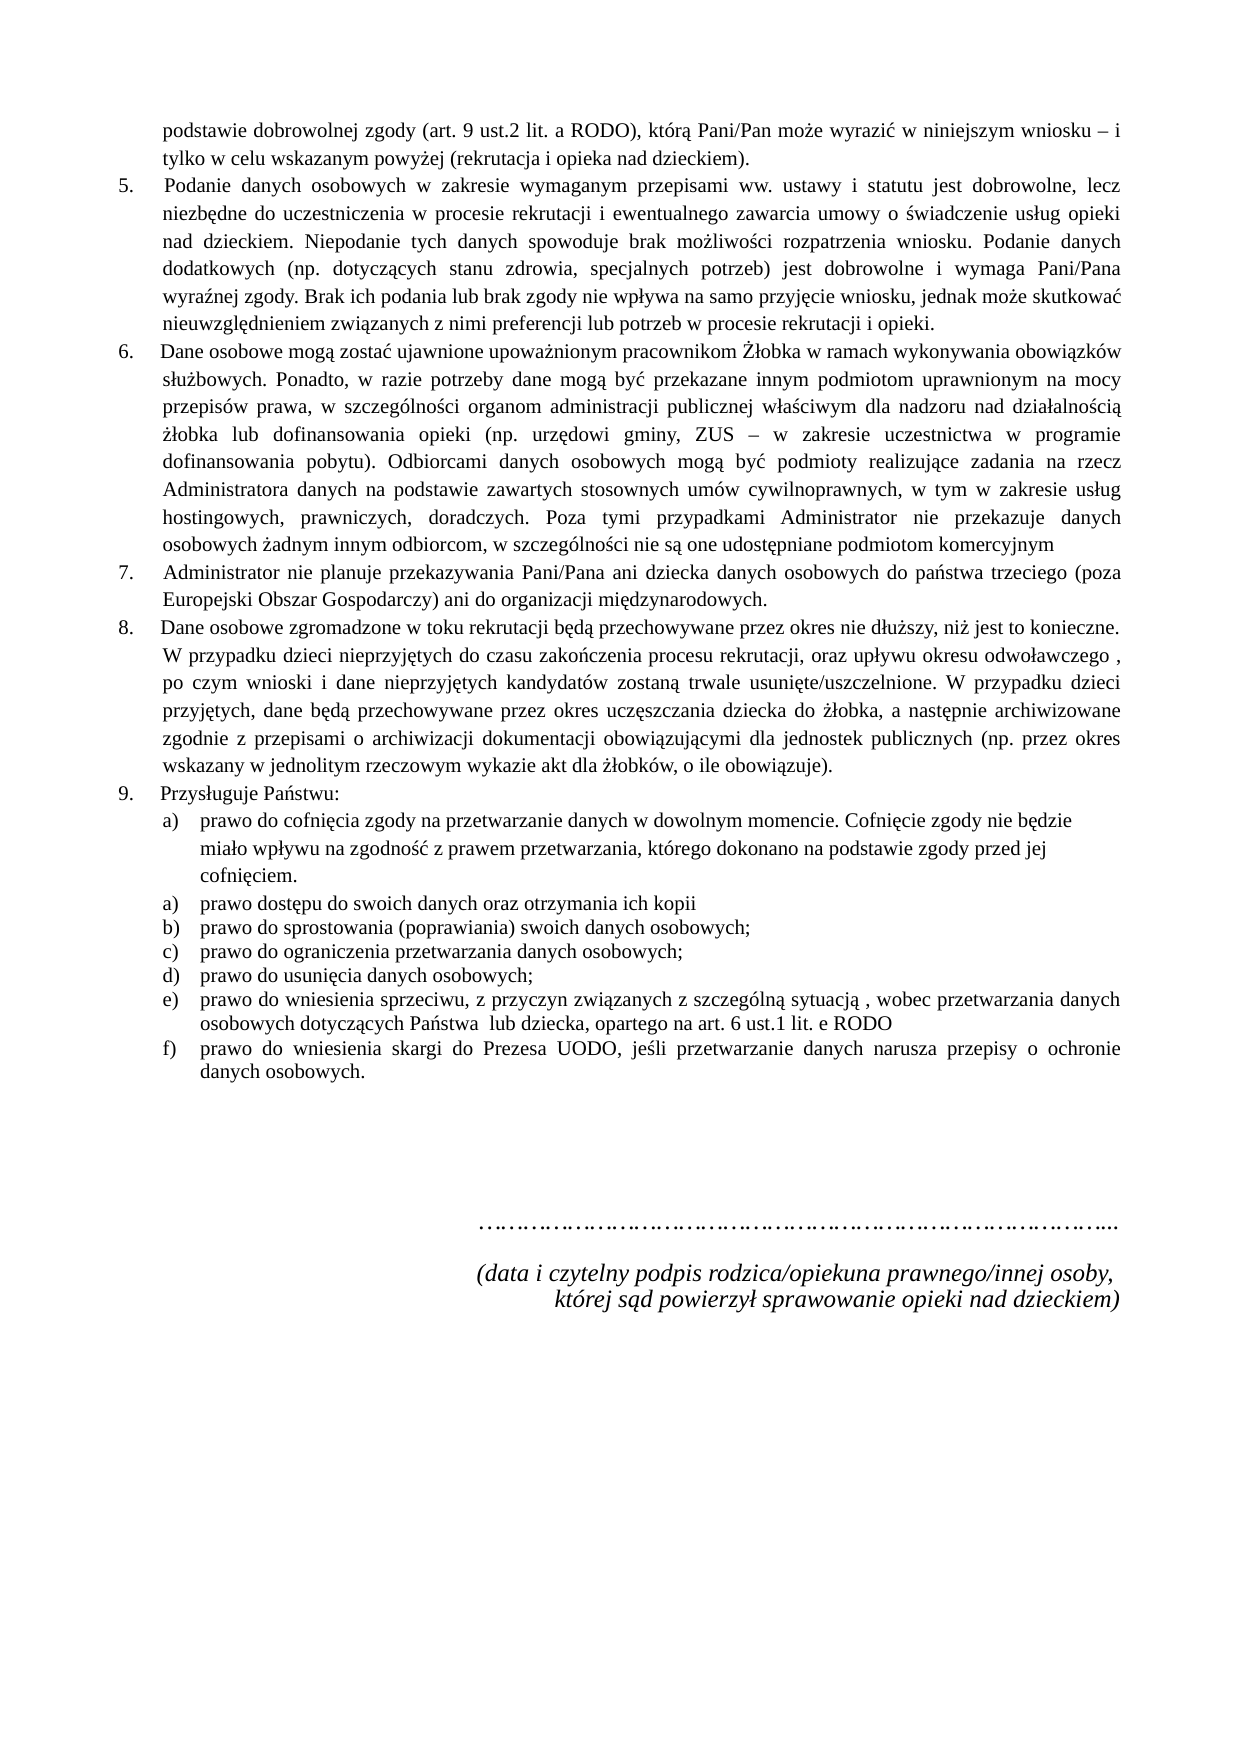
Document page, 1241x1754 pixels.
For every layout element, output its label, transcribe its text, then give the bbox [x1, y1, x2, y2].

list 6. Dane osobowe mogą zostać ujawnione upoważnionym pracownikom Żłobka w ramach wykonywania obowiązków służbowych. Ponadto, w razie potrzeby dane mogą być przekazane innym podmiotom uprawnionym na mocy przepisów prawa, w szczególności organom administracji publicznej właściwym dla nadzoru nad działalnością żłobka lub dofinansowania opieki (np. urzędowi gminy, ZUS – w zakresie uczestnictwa w programie dofinansowania pobytu). Odbiorcami danych osobowych mogą być podmioty realizujące zadania na rzecz Administratora danych na podstawie zawartych stosownych umów cywilnoprawnych, w tym w zakresie usług hostingowych, prawniczych, doradczych. Poza tymi przypadkami Administrator nie przekazuje danych osobowych żadnym innym odbiorcom, w szczególności nie są one udostępniane podmiotom komercyjnym [118, 339, 1122, 556]
list prawo do cofnięcia zgody na przetwarzanie danych w dowolnym momencie. Cofnięcie zgody nie będzie miało wpływu na zgodność z prawem przetwarzania, którego dokonano na podstawie zgody przed jej cofnięciem. [162, 808, 1122, 887]
list prawo do wniesienia skargi do Prezesa UODO, jeśli przetwarzanie danych narusza przepisy o ochronie danych osobowych. [162, 1035, 1122, 1083]
list prawo do ograniczenia przetwarzania danych osobowych; [162, 939, 1122, 963]
list prawo do sprostowania (poprawiania) swoich danych osobowych; [162, 915, 1122, 939]
list prawo do wniesienia sprzeciwu, z przyczyn związanych z szczególną sytuacją , wobec przetwarzania danych osobowych dotyczących Państwa lub dziecka, opartego na art. 6 ust.1 lit. e RODO [162, 987, 1122, 1035]
list podstawie dobrowolnej zgody (art. 9 ust.2 lit. a RODO), którą Pani/Pan może wyrazić w niniejszym wniosku – i tylko w celu wskazanym powyżej (rekrutacja i opieka nad dzieckiem). [118, 118, 1122, 170]
list …………………………………………………………………………... [162, 1208, 1122, 1234]
list prawo dostępu do swoich danych oraz otrzymania ich kopii [162, 891, 1122, 915]
list 9. Przysługuje Państwu: [118, 781, 1122, 805]
list 8. Dane osobowe zgromadzone w toku rekrutacji będą przechowywane przez okres nie dłuższy, niż jest to konieczne. W przypadku dzieci nieprzyjętych do czasu zakończenia procesu rekrutacji, oraz upływu okresu odwoławczego , po czym wnioski i dane nieprzyjętych kandydatów zostaną trwale usunięte/uszczelnione. W przypadku dzieci przyjętych, dane będą przechowywane przez okres uczęszczania dziecka do żłobka, a następnie archiwizowane zgodnie z przepisami o archiwizacji dokumentacji obowiązującymi dla jednostek publicznych (np. przez okres wskazany w jednolitym rzeczowym wykazie akt dla żłobków, o ile obowiązuje). [118, 615, 1122, 777]
list 7. Administrator nie planuje przekazywania Pani/Pana ani dziecka danych osobowych do państwa trzeciego (poza Europejski Obszar Gospodarczy) ani do organizacji międzynarodowych. [118, 560, 1122, 611]
list 5. Podanie danych osobowych w zakresie wymaganym przepisami ww. ustawy i statutu jest dobrowolne, lecz niezbędne do uczestniczenia w procesie rekrutacji i ewentualnego zawarcia umowy o świadczenie usług opieki nad dzieckiem. Niepodanie tych danych spowoduje brak możliwości rozpatrzenia wniosku. Podanie danych dodatkowych (np. dotyczących stanu zdrowia, specjalnych potrzeb) jest dobrowolne i wymaga Pani/Pana wyraźnej zgody. Brak ich podania lub brak zgody nie wpływa na samo przyjęcie wniosku, jednak może skutkować nieuwzględnieniem związanych z nimi preferencji lub potrzeb w procesie rekrutacji i opieki. [118, 173, 1122, 335]
list której sąd powierzył sprawowanie opieki nad dzieckiem) [162, 1287, 1122, 1313]
list prawo do usunięcia danych osobowych; [162, 963, 1122, 987]
list (data i czytelny podpis rodzica/opiekuna prawnego/innej osoby, [162, 1234, 1122, 1287]
